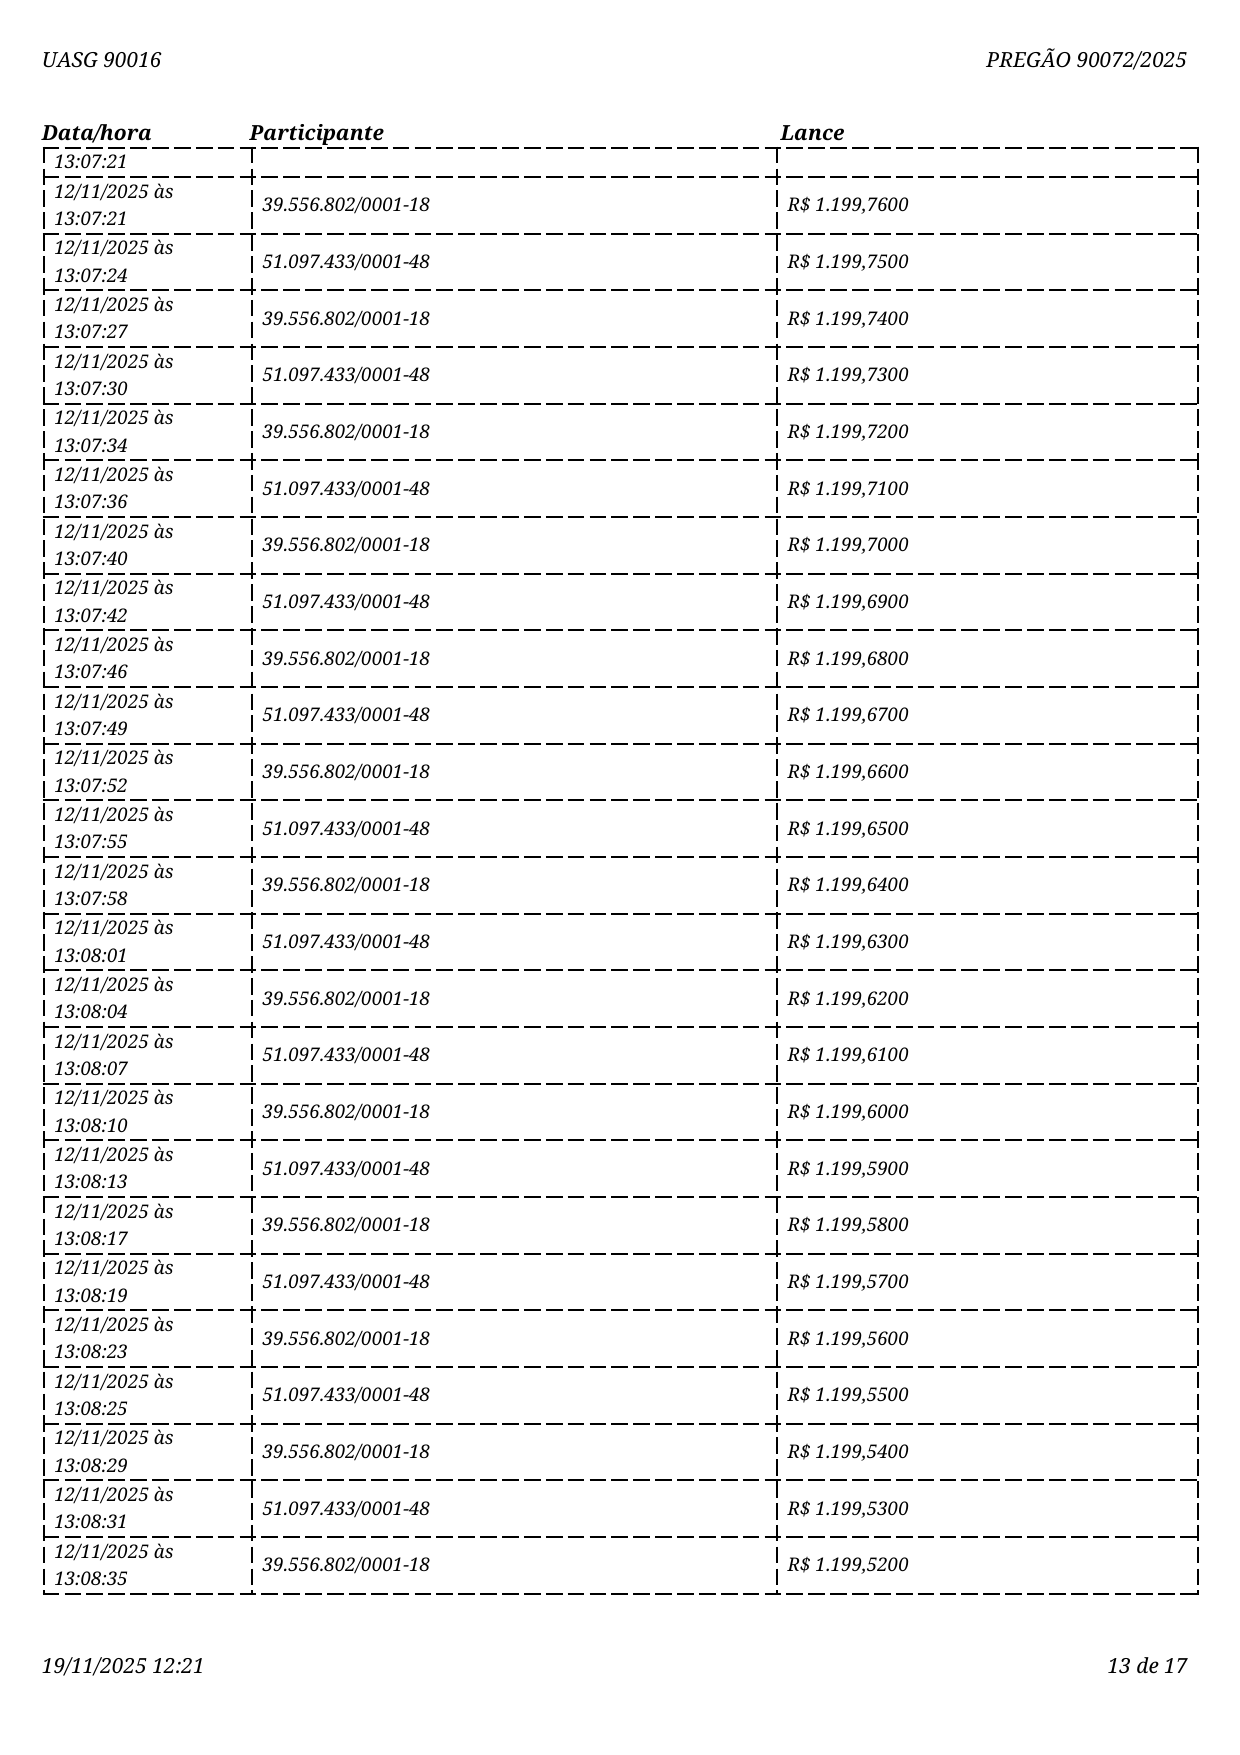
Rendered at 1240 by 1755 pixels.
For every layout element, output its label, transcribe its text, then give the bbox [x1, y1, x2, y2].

table_cell 12/11/2025 às 13:08:17 [44, 1196, 252, 1253]
table_cell 12/11/2025 às 13:07:55 [44, 799, 252, 856]
table_cell 12/11/2025 às 13:08:07 [44, 1026, 252, 1083]
table_cell 51.097.433/0001-48 [252, 913, 777, 969]
table_cell 51.097.433/0001-48 [252, 1026, 777, 1083]
table_cell 39.556.802/0001-18 [252, 1423, 777, 1479]
table_cell R$ 1.199,5500 [777, 1366, 1198, 1423]
table_cell 12/11/2025 às 13:07:21 [44, 176, 252, 233]
table_cell 12/11/2025 às 13:07:27 [44, 289, 252, 346]
table_cell 12/11/2025 às 13:07:40 [44, 516, 252, 573]
table_cell 39.556.802/0001-18 [252, 629, 777, 686]
table_cell [777, 147, 1198, 176]
table_cell 12/11/2025 às 13:07:42 [44, 573, 252, 629]
table_cell R$ 1.199,5600 [777, 1309, 1198, 1366]
table_cell 12/11/2025 às 13:07:30 [44, 346, 252, 403]
table_cell R$ 1.199,5300 [777, 1479, 1198, 1536]
table_cell 12/11/2025 às 13:08:19 [44, 1253, 252, 1309]
table_cell 12/11/2025 às 13:08:13 [44, 1139, 252, 1196]
table_cell R$ 1.199,6100 [777, 1026, 1198, 1083]
table_cell 12/11/2025 às 13:07:34 [44, 403, 252, 459]
table_cell R$ 1.199,7500 [777, 233, 1198, 289]
table_cell 12/11/2025 às 13:08:25 [44, 1366, 252, 1423]
table_cell 12/11/2025 às 13:08:01 [44, 913, 252, 969]
table_cell R$ 1.199,5900 [777, 1139, 1198, 1196]
table_cell 12/11/2025 às 13:08:04 [44, 969, 252, 1026]
table_cell R$ 1.199,5200 [777, 1536, 1198, 1593]
table_cell 39.556.802/0001-18 [252, 1083, 777, 1139]
table_cell 51.097.433/0001-48 [252, 686, 777, 743]
table_cell 51.097.433/0001-48 [252, 573, 777, 629]
table_cell 51.097.433/0001-48 [252, 459, 777, 516]
table_cell 51.097.433/0001-48 [252, 1479, 777, 1536]
table_cell R$ 1.199,5400 [777, 1423, 1198, 1479]
table_cell 51.097.433/0001-48 [252, 1366, 777, 1423]
table_cell 51.097.433/0001-48 [252, 346, 777, 403]
table_cell R$ 1.199,7600 [777, 176, 1198, 233]
table_cell R$ 1.199,6700 [777, 686, 1198, 743]
table_cell 39.556.802/0001-18 [252, 856, 777, 913]
table_cell R$ 1.199,7200 [777, 403, 1198, 459]
table_cell 12/11/2025 às 13:07:46 [44, 629, 252, 686]
table_cell 12/11/2025 às 13:08:29 [44, 1423, 252, 1479]
table_cell 12/11/2025 às 13:08:31 [44, 1479, 252, 1536]
table_cell 39.556.802/0001-18 [252, 1536, 777, 1593]
table_cell [252, 147, 777, 176]
table_cell 12/11/2025 às 13:08:23 [44, 1309, 252, 1366]
table_cell 51.097.433/0001-48 [252, 1139, 777, 1196]
table_cell R$ 1.199,6400 [777, 856, 1198, 913]
table_cell 12/11/2025 às 13:07:24 [44, 233, 252, 289]
table_cell R$ 1.199,7300 [777, 346, 1198, 403]
table_cell R$ 1.199,5700 [777, 1253, 1198, 1309]
table_cell R$ 1.199,7100 [777, 459, 1198, 516]
table_cell 12/11/2025 às 13:08:10 [44, 1083, 252, 1139]
table_cell 39.556.802/0001-18 [252, 176, 777, 233]
table_cell R$ 1.199,6600 [777, 743, 1198, 799]
table_cell 12/11/2025 às 13:07:52 [44, 743, 252, 799]
table_cell 12/11/2025 às 13:07:58 [44, 856, 252, 913]
table_cell R$ 1.199,5800 [777, 1196, 1198, 1253]
table_cell 12/11/2025 às 13:07:36 [44, 459, 252, 516]
table_cell R$ 1.199,6800 [777, 629, 1198, 686]
table_cell 39.556.802/0001-18 [252, 403, 777, 459]
table_cell R$ 1.199,6300 [777, 913, 1198, 969]
table_cell 39.556.802/0001-18 [252, 969, 777, 1026]
table_cell 13:07:21 [44, 147, 252, 176]
table_cell R$ 1.199,6000 [777, 1083, 1198, 1139]
table_cell R$ 1.199,7400 [777, 289, 1198, 346]
table_cell R$ 1.199,6500 [777, 799, 1198, 856]
table_cell R$ 1.199,6900 [777, 573, 1198, 629]
table_cell R$ 1.199,6200 [777, 969, 1198, 1026]
table_cell 39.556.802/0001-18 [252, 1309, 777, 1366]
table_cell 39.556.802/0001-18 [252, 743, 777, 799]
table_cell 12/11/2025 às 13:07:49 [44, 686, 252, 743]
table_cell 51.097.433/0001-48 [252, 233, 777, 289]
table_cell 51.097.433/0001-48 [252, 1253, 777, 1309]
table_cell 51.097.433/0001-48 [252, 799, 777, 856]
table_cell 39.556.802/0001-18 [252, 516, 777, 573]
table_cell 12/11/2025 às 13:08:35 [44, 1536, 252, 1593]
table_cell 39.556.802/0001-18 [252, 1196, 777, 1253]
table_cell 39.556.802/0001-18 [252, 289, 777, 346]
table_cell R$ 1.199,7000 [777, 516, 1198, 573]
